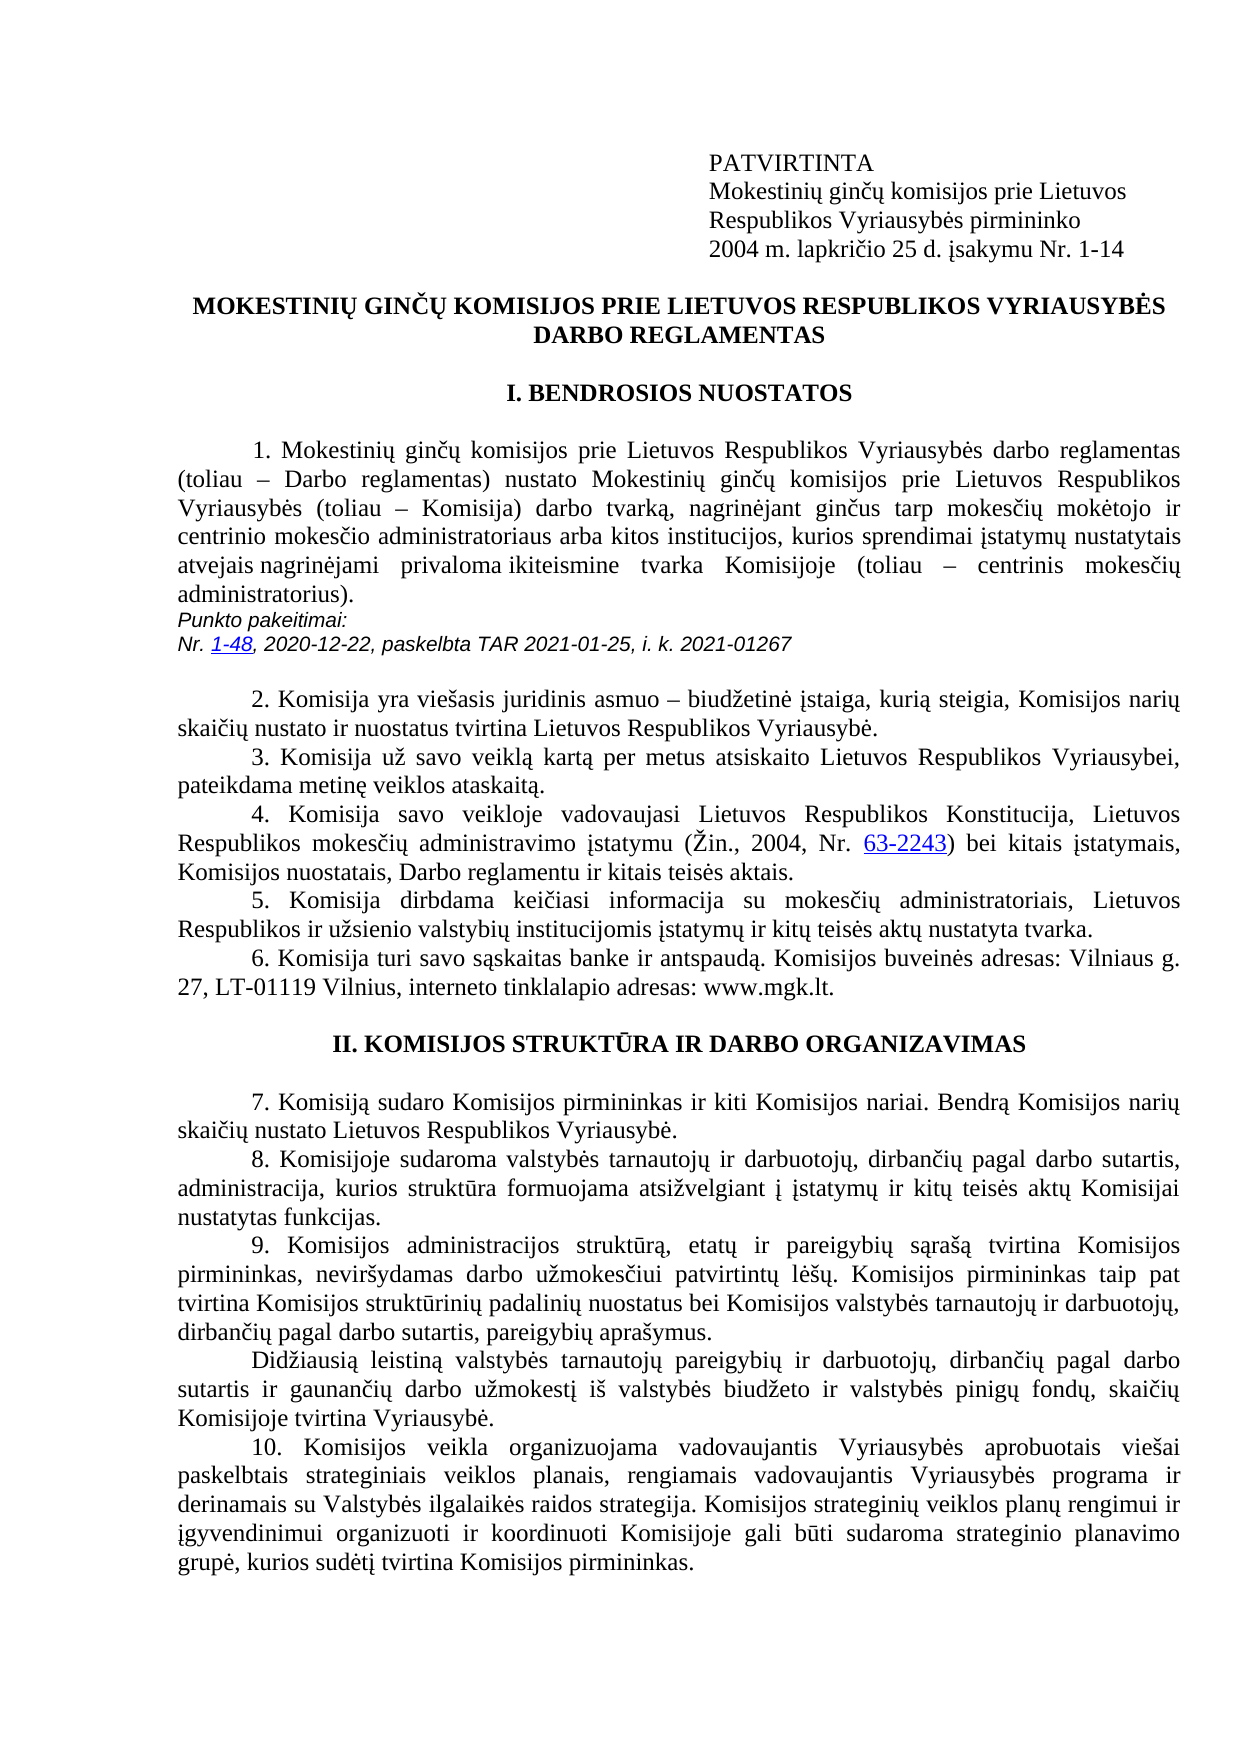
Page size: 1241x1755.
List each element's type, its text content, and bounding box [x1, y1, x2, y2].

text Punkto pakeitimai: [177, 608, 1181, 632]
text Mokestinių ginčų komisijos prie Lietuvos Respublikos Vyriausybės pirmininko [709, 176, 1181, 234]
text 9. Komisijos administracijos struktūrą, etatų ir pareigybių sąrašą tvirtina Komisijos pirmininkas, neviršydamas darbo užmokesčiui patvirtintų lėšų. Komisijos pirmininkas taip pat tvirtina Komisijos struktūrinių padalinių nuostatus bei Komisijos valstybės tarnautojų ir darbuotojų, dirbančių pagal darbo sutartis, pareigybių aprašymus. [177, 1231, 1181, 1346]
text Didžiausią leistiną valstybės tarnautojų pareigybių ir darbuotojų, dirbančių pagal darbo sutartis ir gaunančių darbo užmokestį iš valstybės biudžeto ir valstybės pinigų fondų, skaičių Komisijoje tvirtina Vyriausybė. [177, 1346, 1181, 1432]
text 1. Mokestinių ginčų komisijos prie Lietuvos Respublikos Vyriausybės darbo reglamentas (toliau – Darbo reglamentas) nustato Mokestinių ginčų komisijos prie Lietuvos Respublikos Vyriausybės (toliau – Komisija) darbo tvarką, nagrinėjant ginčus tarp mokesčių mokėtojo ir centrinio mokesčio administratoriaus arba kitos institucijos, kurios sprendimai įstatymų nustatytais atvejais nagrinėjami privaloma ikiteismine tvarka Komisijoje (toliau – centrinis mokesčių administratorius). [177, 435, 1181, 608]
text II. KOMISIJOS STRUKTŪRA IR DARBO ORGANIZAVIMAS [177, 1029, 1181, 1058]
text 3. Komisija už savo veiklą kartą per metus atsiskaito Lietuvos Respublikos Vyriausybei, pateikdama metinę veiklos ataskaitą. [177, 742, 1181, 799]
text 10. Komisijos veikla organizuojama vadovaujantis Vyriausybės aprobuotais viešai paskelbtais strateginiais veiklos planais, rengiamais vadovaujantis Vyriausybės programa ir derinamais su Valstybės ilgalaikės raidos strategija. Komisijos strateginių veiklos planų rengimui ir įgyvendinimui organizuoti ir koordinuoti Komisijoje gali būti sudaroma strateginio planavimo grupė, kurios sudėtį tvirtina Komisijos pirmininkas. [177, 1432, 1181, 1576]
text 7. Komisiją sudaro Komisijos pirmininkas ir kiti Komisijos nariai. Bendrą Komisijos narių skaičių nustato Lietuvos Respublikos Vyriausybė. [177, 1087, 1181, 1144]
text I. Bendrosios nuostatos [177, 378, 1181, 406]
text MOKESTINIŲ GINČŲ KOMISIJOS PRIE LIETUVOS RESPUBLIKOS VYRIAUSYBĖS DARBO REGLAMENTAS [177, 291, 1181, 349]
text 6. Komisija turi savo sąskaitas banke ir antspaudą. Komisijos buveinės adresas: Vilniaus g. 27, LT-01119 Vilnius, interneto tinklalapio adresas: www.mgk.lt. [177, 943, 1181, 1001]
text Nr. 1-48, 2020-12-22, paskelbta TAR 2021-01-25, i. k. 2021-01267 [177, 632, 1181, 656]
text Patvirtinta [177, 148, 1181, 176]
text 2004 m. lapkričio 25 d. įsakymu Nr. 1-14 [177, 234, 1181, 263]
text 2. Komisija yra viešasis juridinis asmuo – biudžetinė įstaiga, kurią steigia, Komisijos narių skaičių nustato ir nuostatus tvirtina Lietuvos Respublikos Vyriausybė. [177, 684, 1181, 742]
text 5. Komisija dirbdama keičiasi informacija su mokesčių administratoriais, Lietuvos Respublikos ir užsienio valstybių institucijomis įstatymų ir kitų teisės aktų nustatyta tvarka. [177, 886, 1181, 943]
text 4. Komisija savo veikloje vadovaujasi Lietuvos Respublikos Konstitucija, Lietuvos Respublikos mokesčių administravimo įstatymu (Žin., 2004, Nr. 63-2243) bei kitais įstatymais, Komisijos nuostatais, Darbo reglamentu ir kitais teisės aktais. [177, 799, 1181, 886]
text 8. Komisijoje sudaroma valstybės tarnautojų ir darbuotojų, dirbančių pagal darbo sutartis, administracija, kurios struktūra formuojama atsižvelgiant į įstatymų ir kitų teisės aktų Komisijai nustatytas funkcijas. [177, 1144, 1181, 1231]
